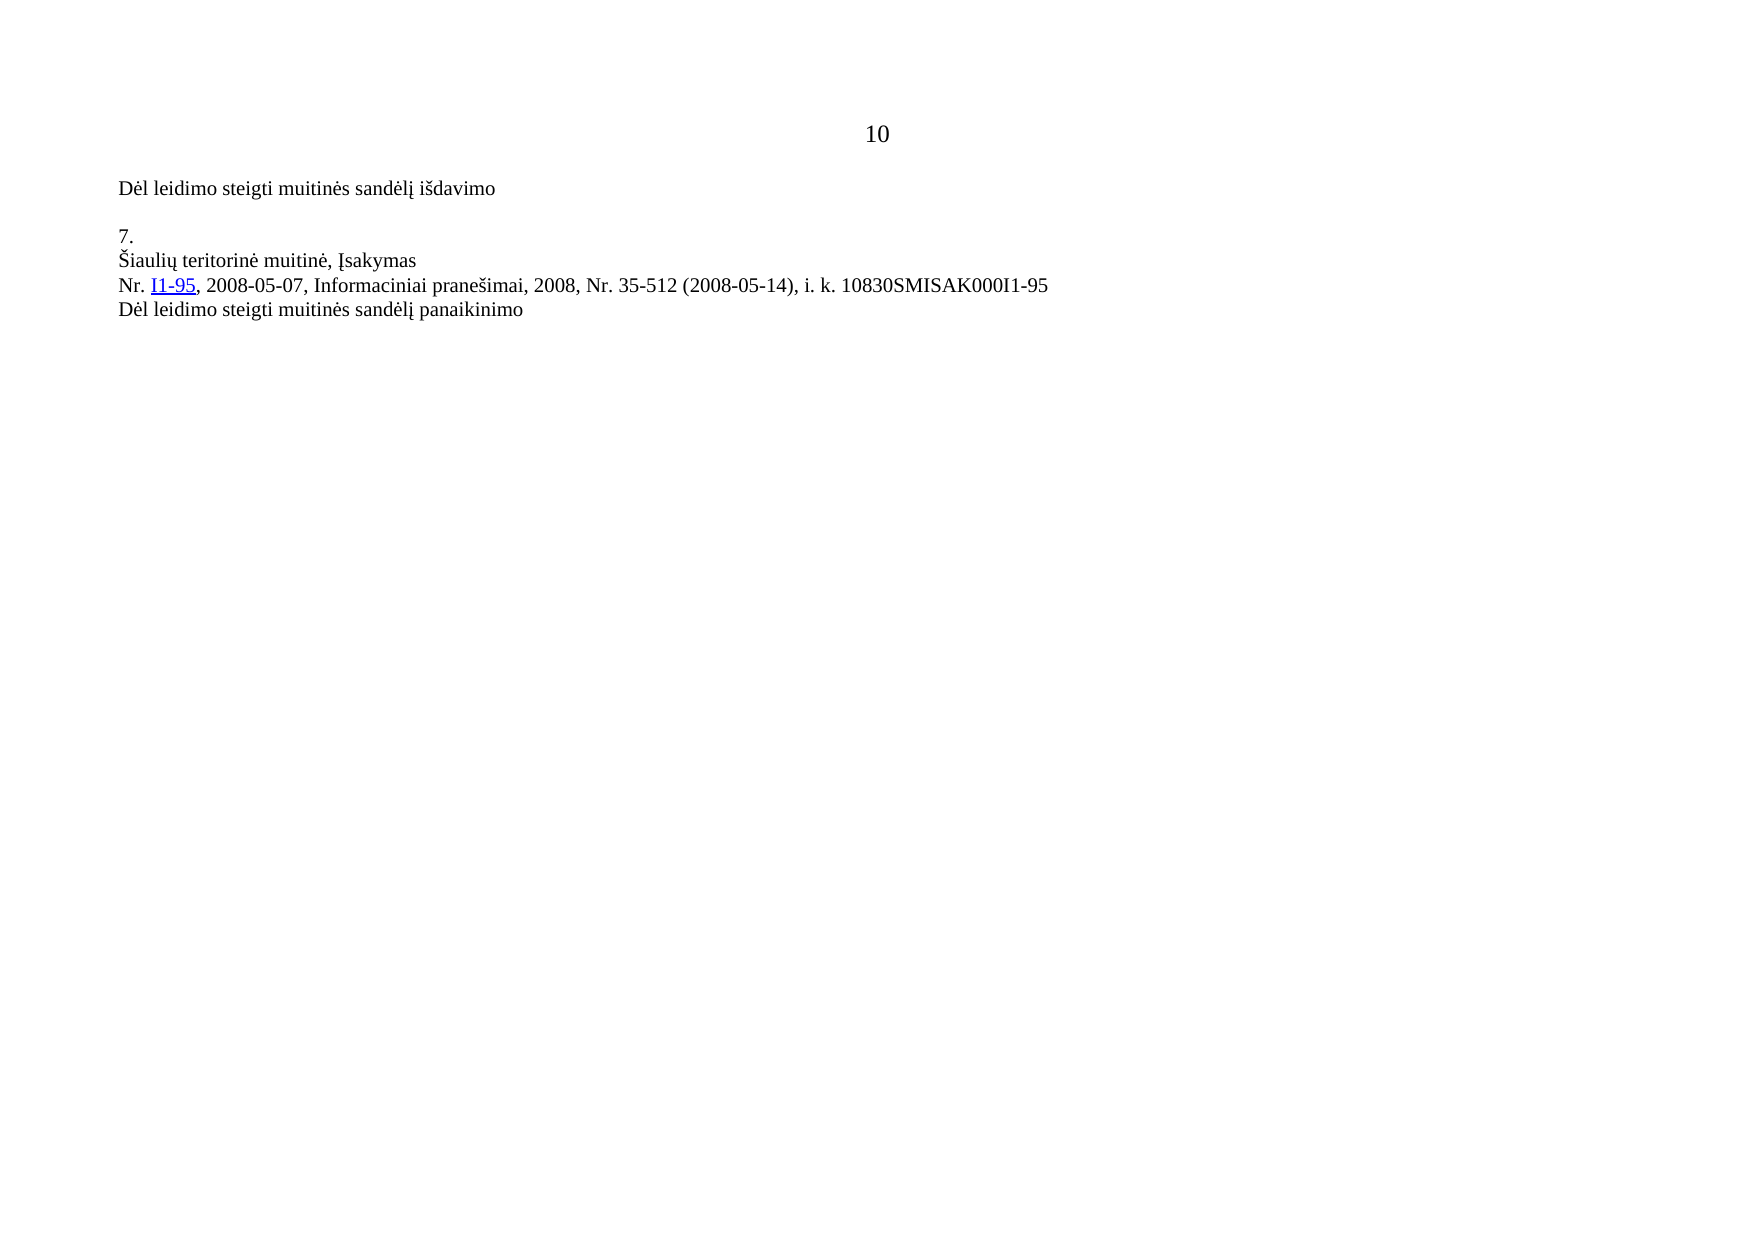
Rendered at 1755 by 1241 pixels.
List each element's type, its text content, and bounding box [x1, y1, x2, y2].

text Šiaulių teritorinė muitinė, Įsakymas [118, 248, 1636, 272]
text Nr. I1-95, 2008-05-07, Informaciniai pranešimai, 2008, Nr. 35-512 (2008-05-14), i. k. 10830SMISAK000I1-95 [118, 272, 1636, 297]
text Dėl leidimo steigti muitinės sandėlį išdavimo [118, 176, 1636, 200]
text 7. [118, 224, 1636, 248]
text Dėl leidimo steigti muitinės sandėlį panaikinimo [118, 297, 1636, 321]
